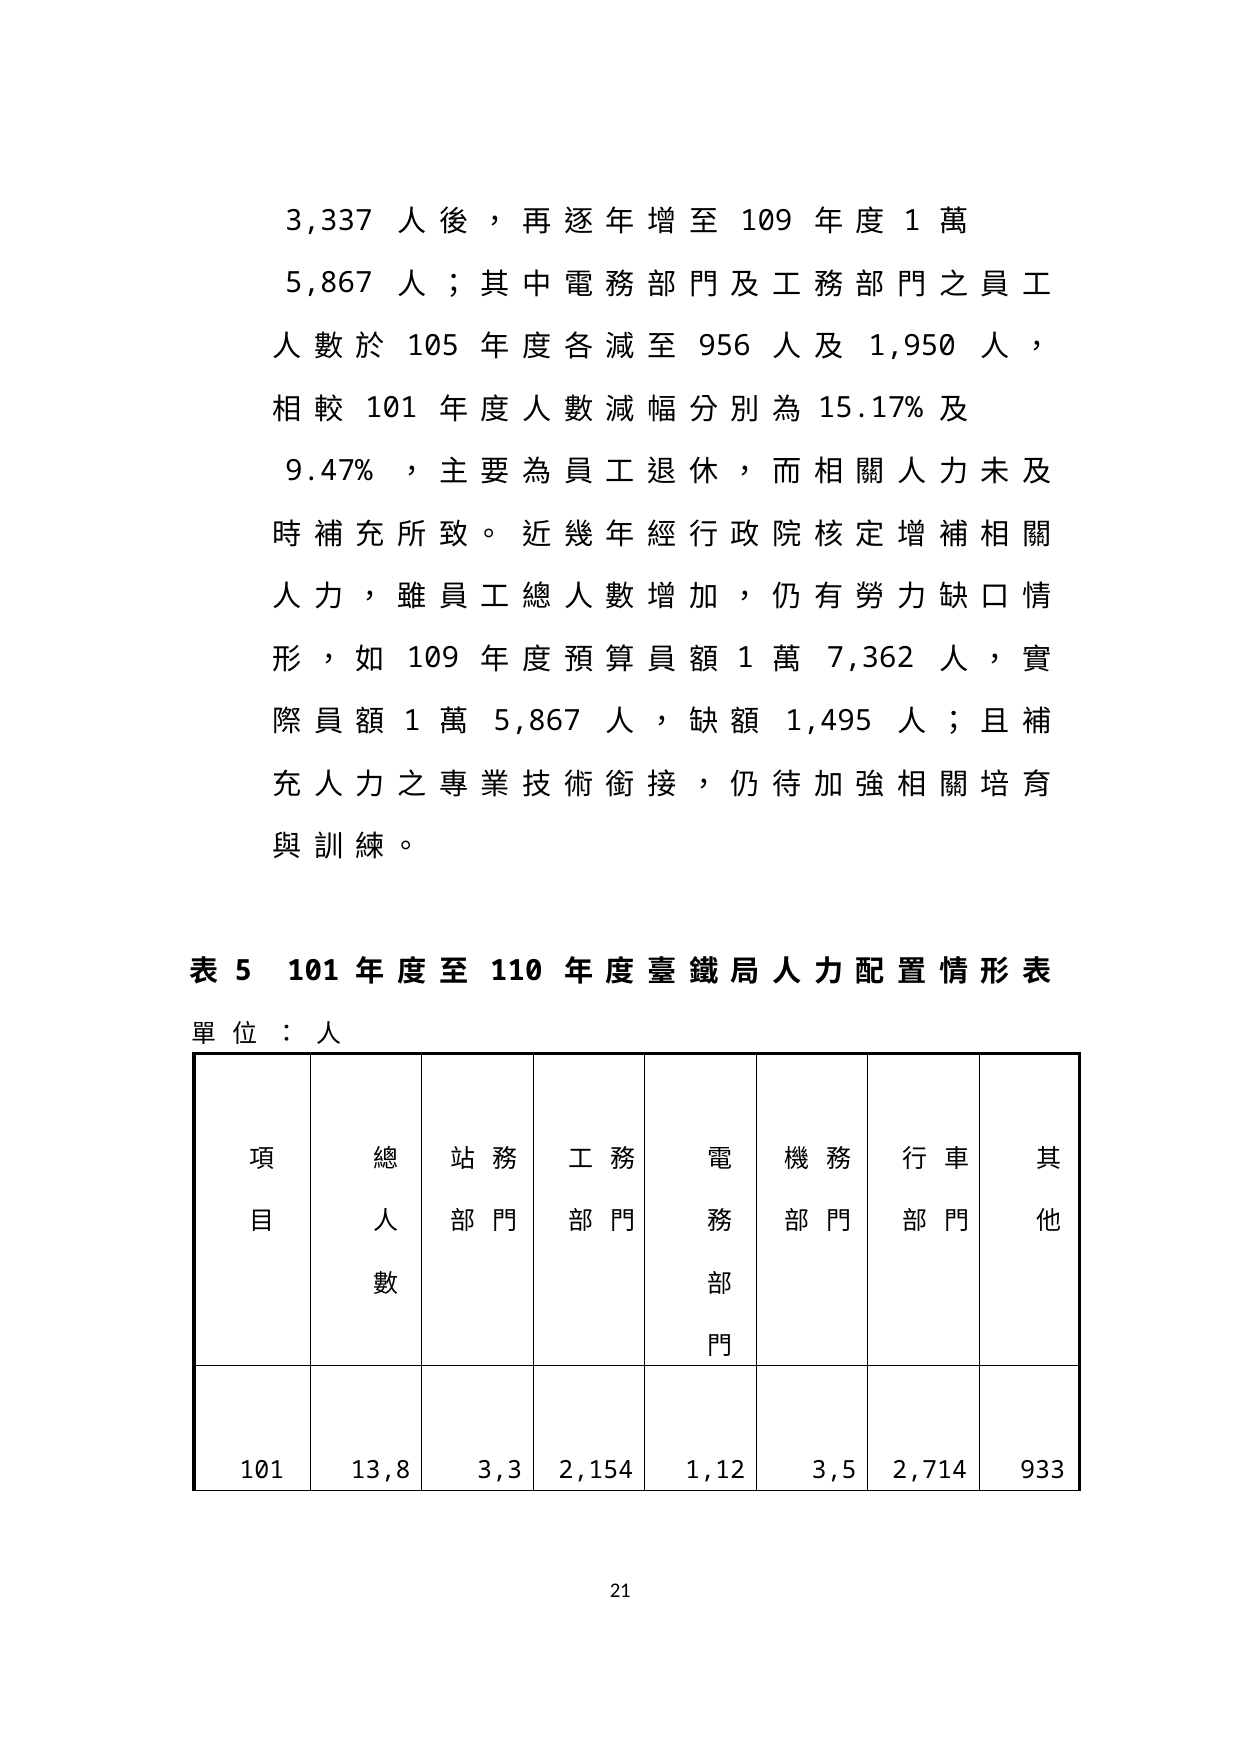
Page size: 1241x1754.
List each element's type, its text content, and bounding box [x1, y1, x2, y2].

table_header 行車部門 [868, 1055, 979, 1365]
table_header 其他 [980, 1055, 1078, 1365]
table_cell 13,8 [311, 1366, 421, 1490]
table_header 站務部門 [422, 1055, 533, 1365]
table_header 機務部門 [757, 1055, 867, 1365]
table_cell 3,3 [422, 1366, 533, 1490]
table_cell 3,5 [757, 1366, 867, 1490]
table_header 電務部門 [645, 1055, 756, 1365]
text 表5 101年度至110年度臺鐵局人力配置情形表 單位：人 [183, 927, 1058, 1052]
text 3,337人後，再逐年增至109年度1萬5,867人；其中電務部門及工務部門之員工人數於105年度各減至956人及1,950人，相較101年度人數減幅分別為15.17%及9.47%，主要為員工退休，而相關人力未及時補充所致。近幾年經行政院核定增補相關人力，雖員工總人數增加，仍有勞力缺口情形，如109年度預算員額1萬7,362人，實際員額1萬5,867人，缺額1,495人；且補充人力之專業技術銜接，仍待加強相關培育與訓練。 [258, 177, 1058, 865]
table_cell 1,12 [645, 1366, 756, 1490]
table_header 總人數 [311, 1055, 421, 1365]
table_cell 933 [980, 1366, 1078, 1490]
table_header 工務部門 [534, 1055, 644, 1365]
table_cell 101 [196, 1366, 310, 1490]
table_header 項目 [196, 1055, 310, 1365]
table_cell 2,714 [868, 1366, 979, 1490]
table_cell 2,154 [534, 1366, 644, 1490]
